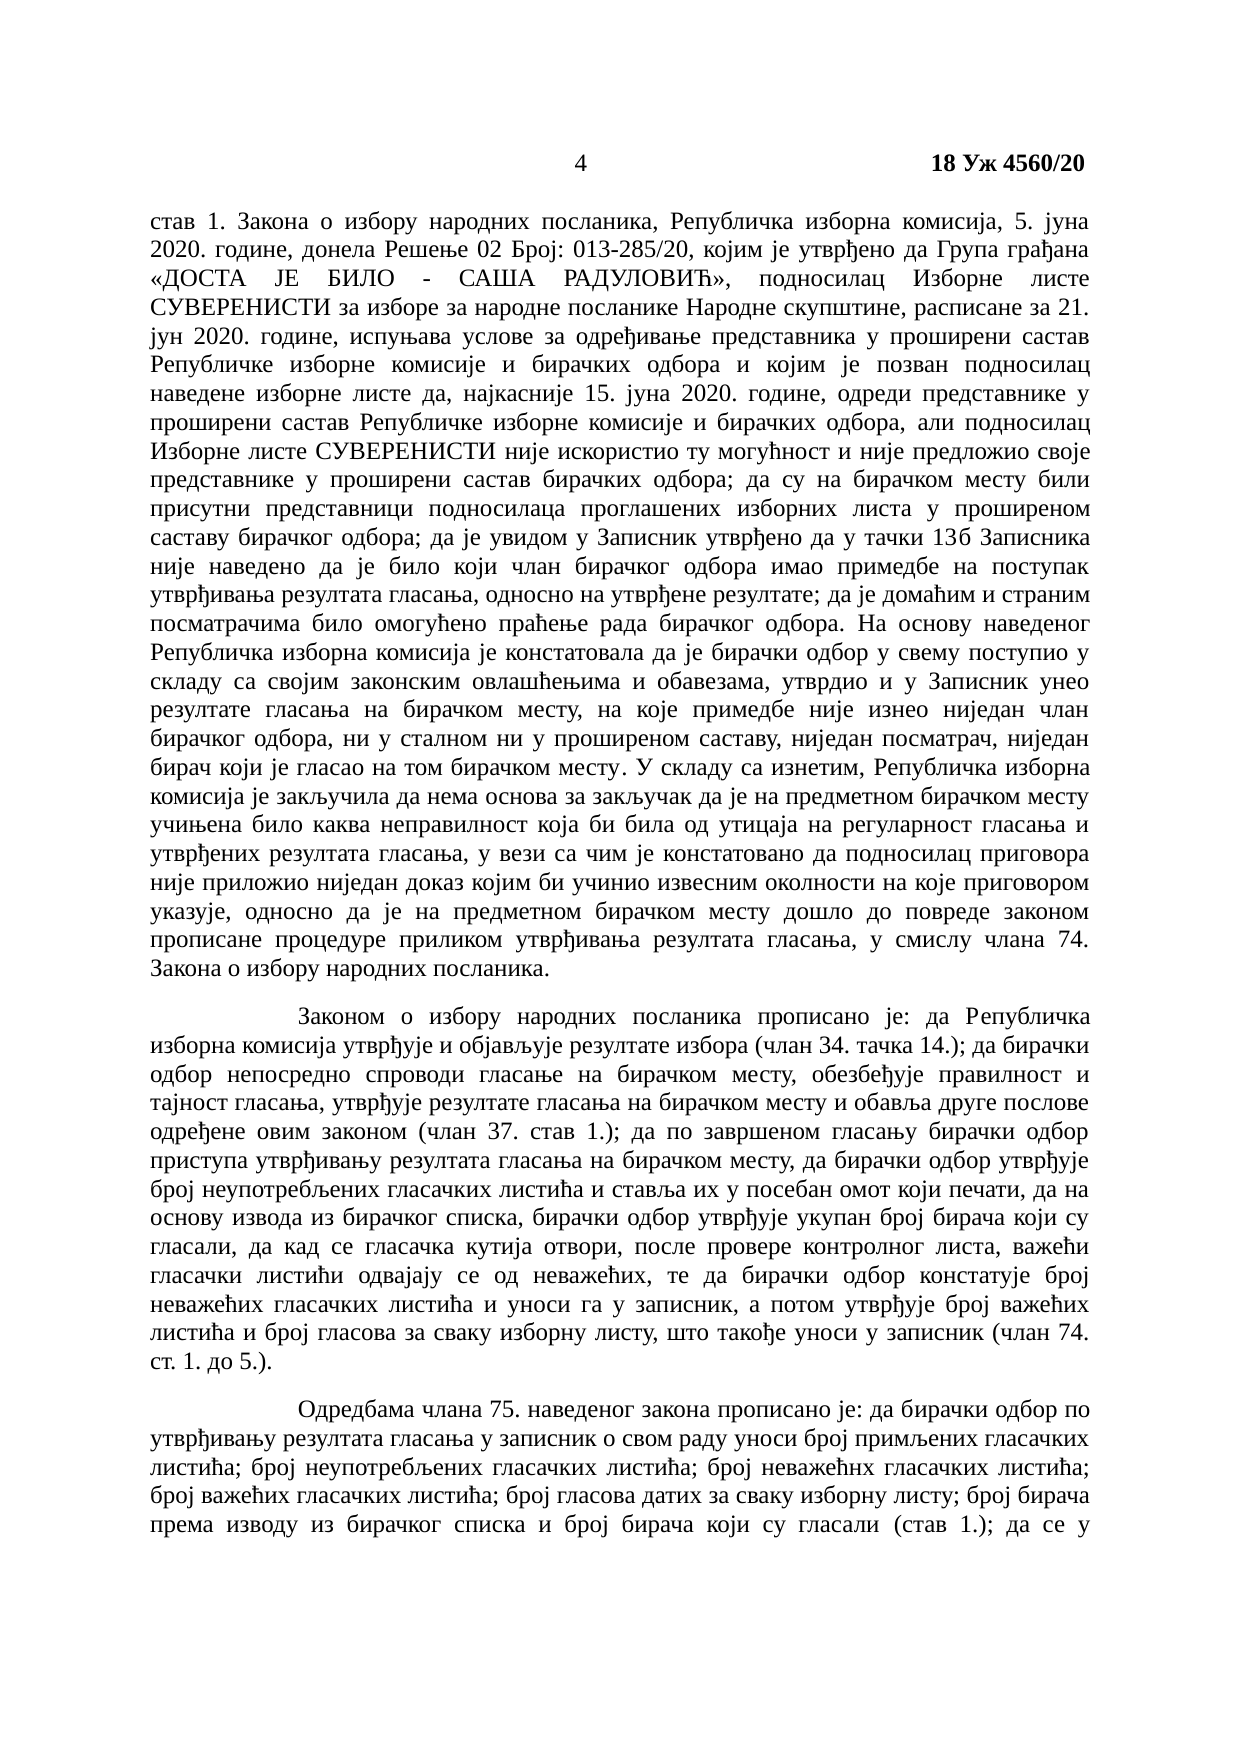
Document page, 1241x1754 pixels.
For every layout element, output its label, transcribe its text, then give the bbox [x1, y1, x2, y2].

text Одредбама члана 75. наведеног закона прописано је: да бирачки одбор по утврђивању резултата гласања у записник о свом раду уноси број примљених гласачких листића; број неупотребљених гласачких листића; број неважећнх гласачких листића; број важећих гласачких листића; број гласова датих за сваку изборну листу; број бирача према изводу из бирачког списка и број бирача који су гласали (став 1.); да се у [150, 1394, 1091, 1538]
text Законом о избору народних посланика прописано је: да Републичка изборна комисија утврђује и објављује резултате избора (члан 34. тачка 14.); да бирачки одбор непосредно спроводи гласање на бирачком месту, обезбеђује правилност и тајност гласања, утврђује резултате гласања на бирачком месту и обавља друге послове одређене овим законом (члан 37. став 1.); да по завршеном гласању бирачки одбор приступа утврђивању резултата гласања на бирачком месту, да бирачки одбор утврђује број неупотребљених гласачких листића и ставља их у посебан омот који печати, да на основу извода из бирачког списка, бирачки одбор утврђује укупан број бирача који су гласали, да кад се гласачка кутија отвори, после провере контролног листа, важећи гласачки листићи одвајају се од неважећих, те да бирачки одбор констатује број неважећих гласачких листића и уноси га у записник, а потом утврђује број важећих листића и број гласова за сваку изборну листу, што такође уноси у записник (члан 74. ст. 1. до 5.). [150, 1001, 1091, 1375]
text став 1. Закона о избору народних посланика, Републичка изборна комисија, 5. јуна 2020. године, донела Решење 02 Број: 013-285/20, којим је утврђено да Група грађана «ДОСТА ЈЕ БИЛО - САША РАДУЛОВИЋ», подносилац Изборне листе СУВЕРЕНИСТИ за изборе за народне посланике Народне скупштине, расписане за 21. јун 2020. године, испуњава услове за одређивање представника у проширени састав Републичке изборне комисије и бирачких одбора и којим је позван подносилац наведене изборне листе да, најкасније 15. јуна 2020. године, одреди представнике у проширени састав Републичке изборне комисије и бирачких одбора, али подносилац Изборне листе СУВЕРЕНИСТИ није искористио ту могућност и није предложио своје представнике у проширени састав бирачких одбора; да су на бирачком месту били присутни представници подносилаца проглашених изборних листа у проширеном саставу бирачког одбора; да је увидом у Записник утврђено да у тачки 13б Записника није наведено да је било који члан бирачког одбора имао примедбе на поступак утврђивања резултата гласања, односно на утврђене резултате; да је домаћим и страним посматрачима било омогућено праћење рада бирачког одбора. На основу наведеног Републичка изборна комисија је констатовала да је бирачки одбор у свему поступио у складу са својим законским овлашћењима и обавезама, утврдио и у Записник унео резултате гласања на бирачком месту, на које примедбе није изнео ниједан члан бирачког одбора, ни у сталном ни у проширеном саставу, ниједан посматрач, ниједан бирач који је гласао на том бирачком месту. У складу са изнетим, Републичка изборна комисија је закључила да нема основа за закључак да је на предметном бирачком месту учињена било каква неправилност која би била од утицаја на регуларност гласања и утврђених резултата гласања, у вези са чим је констатовано да подносилац приговора није приложио ниједан доказ којим би учинио извесним околности на које приговором указује, односно да је на предметном бирачком месту дошло до повреде законом прописане процедуре приликом утврђивања резултата гласања, у смислу члана 74. Закона о избору народних посланика. [150, 206, 1091, 982]
